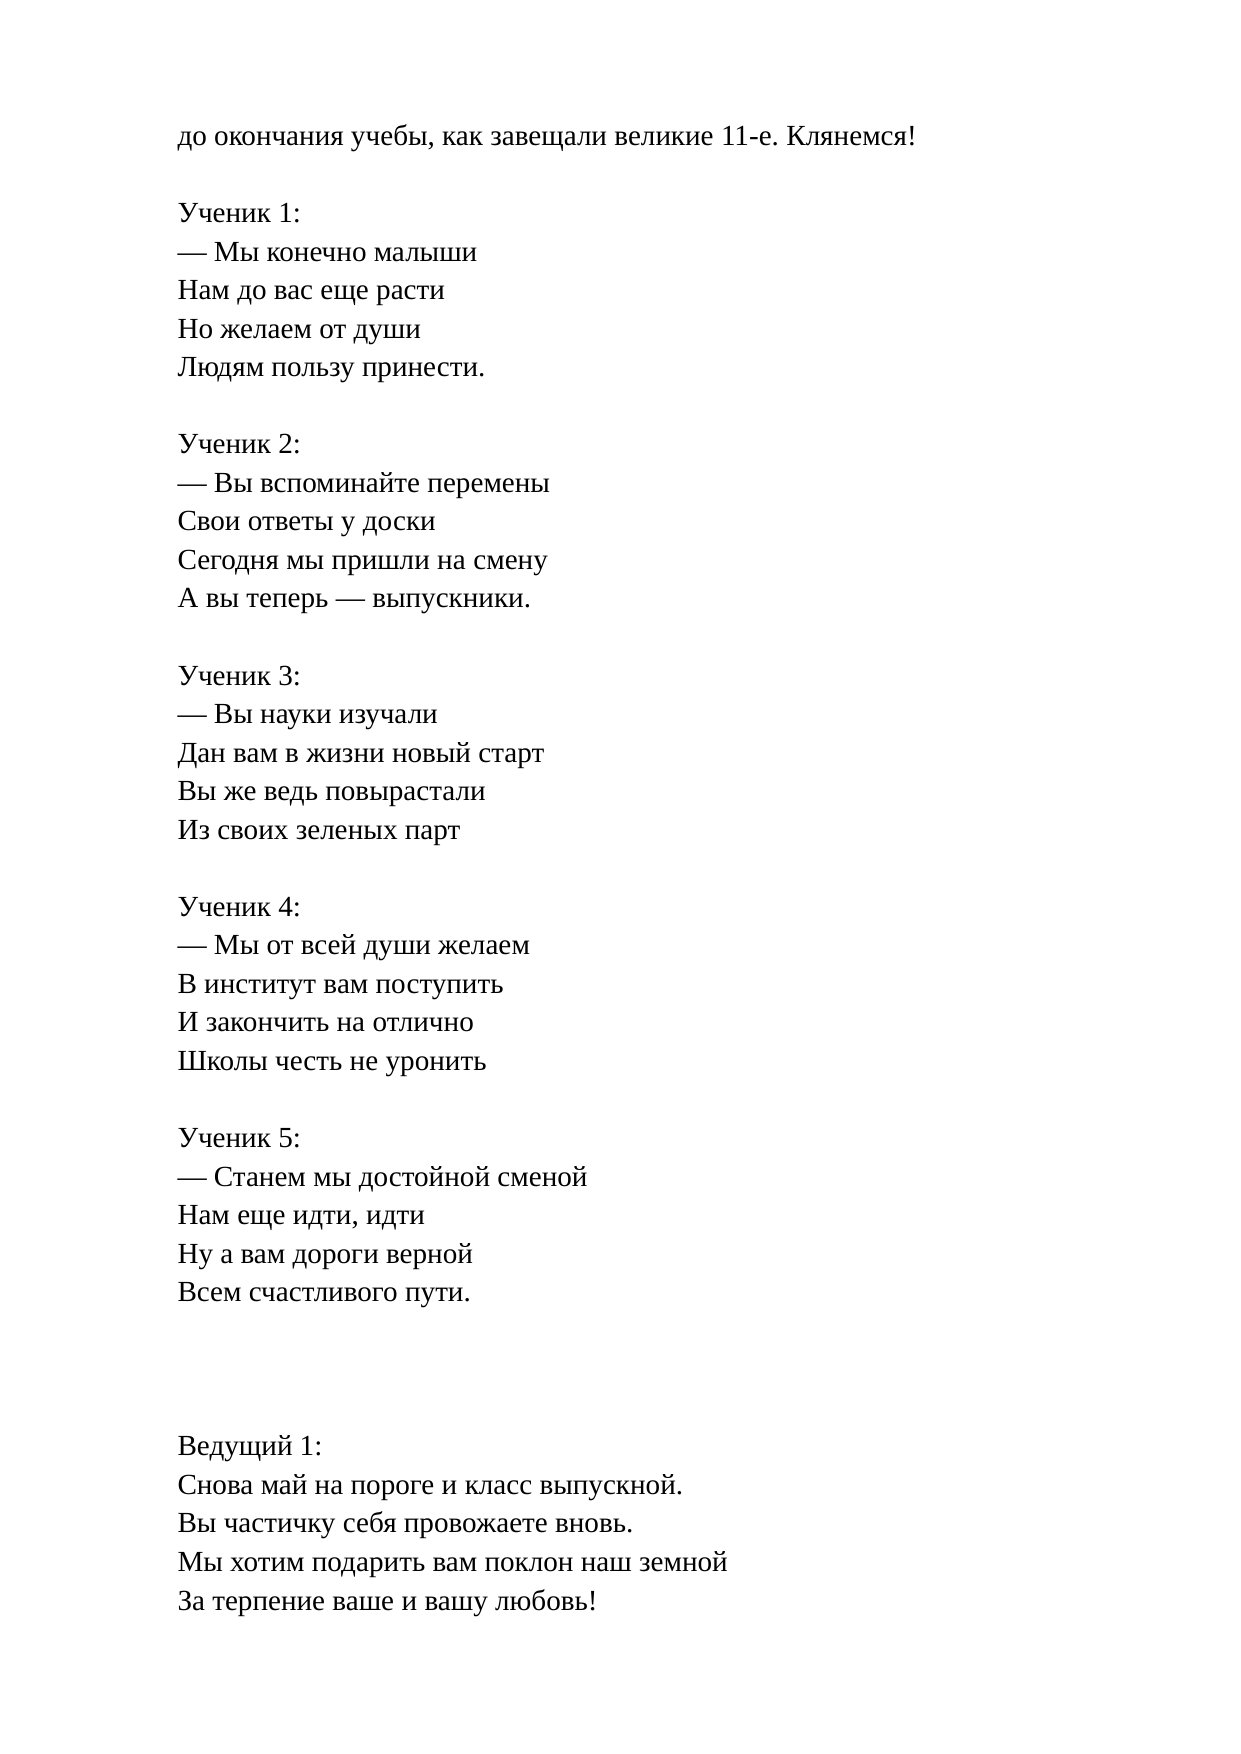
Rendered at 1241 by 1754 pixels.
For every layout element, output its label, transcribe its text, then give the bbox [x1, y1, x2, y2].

text до окончания учебы, как завещали великие 11-е. Клянемся! Ученик 1: — Мы конечно малыши Нам до вас еще расти Но желаем от души Людям пользу принести. Ученик 2: — Вы вспоминайте перемены Свои ответы у доски Сегодня мы пришли на смену А вы теперь — выпускники. Ученик 3: — Вы науки изучали Дан вам в жизни новый старт Вы же ведь повырастали Из своих зеленых парт Ученик 4: — Мы от всей души желаем В институт вам поступить И закончить на отлично Школы честь не уронить Ученик 5: — Станем мы достойной сменой Нам еще идти, идти Ну а вам дороги верной Всем счастливого пути. Ведущий 1: Снова май на пороге и класс выпускной. Вы частичку себя провожаете вновь. Мы хотим подарить вам поклон наш земной За терпение ваше и вашу любовь! [177, 118, 1152, 1616]
